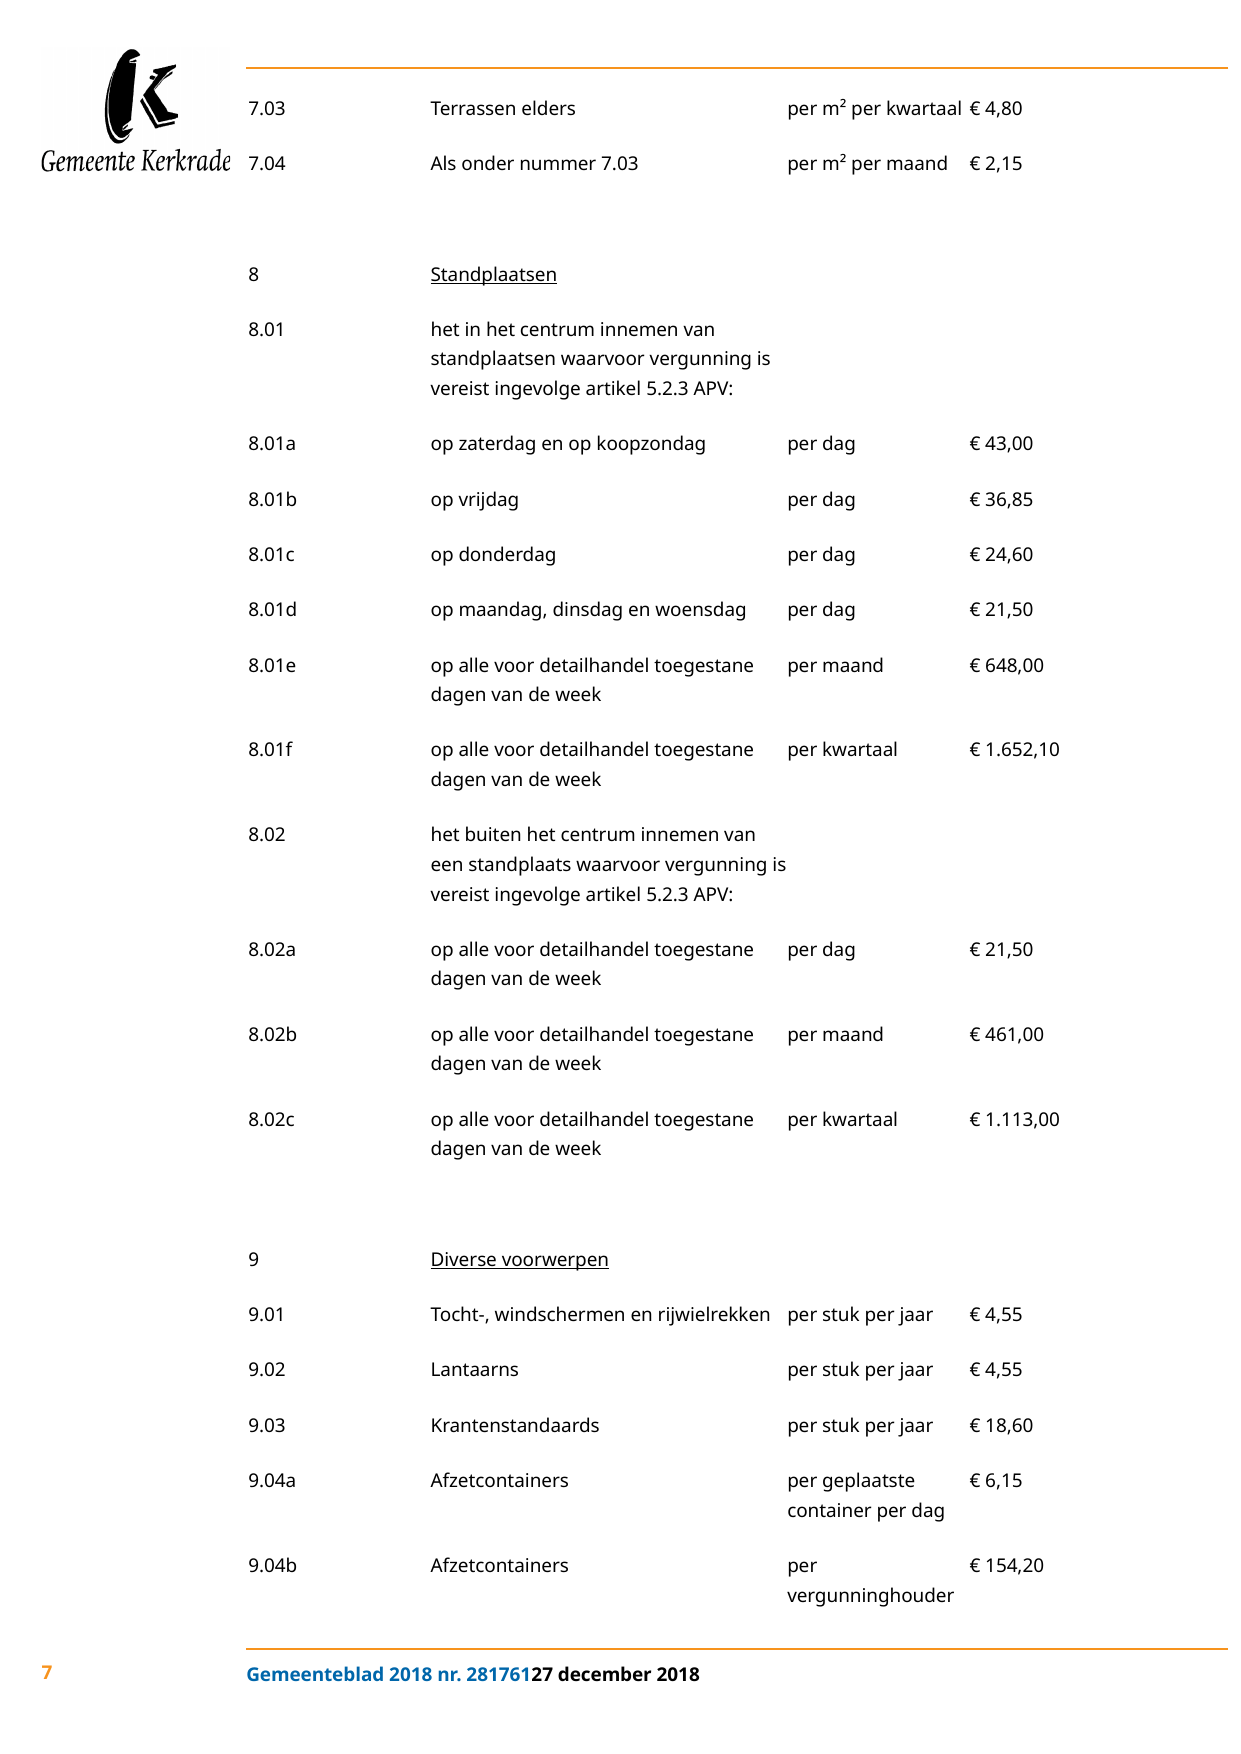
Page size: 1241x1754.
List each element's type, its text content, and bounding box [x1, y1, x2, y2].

table_cell [248, 1161, 430, 1216]
table_cell Als onder nummer 7.03 [430, 121, 787, 176]
table_cell op alle voor detailhandel toegestane dagen van de week [430, 622, 787, 707]
table_cell 9.04a [248, 1438, 430, 1523]
table_cell € 24,60 [969, 512, 1152, 567]
table_cell [969, 176, 1152, 231]
table_cell Tocht-, windschermen en rijwielrekken [430, 1272, 787, 1327]
table_cell 8.01b [248, 456, 430, 512]
table_cell [787, 286, 969, 401]
table_cell het in het centrum innemen van standplaatsen waarvoor vergunning is vereist ingevolge artikel 5.2.3 APV: [430, 286, 787, 401]
table_cell [969, 231, 1152, 286]
table_cell [787, 231, 969, 286]
table_cell 8.01 [248, 286, 430, 401]
table_cell € 4,80 [969, 95, 1152, 121]
table_cell Terrassen elders [430, 95, 787, 121]
table_cell 9.01 [248, 1272, 430, 1327]
table_cell [787, 792, 969, 906]
table_cell op vrijdag [430, 456, 787, 512]
table_cell Krantenstandaards [430, 1383, 787, 1438]
table_cell op donderdag [430, 512, 787, 567]
table_cell 8.01a [248, 401, 430, 456]
table_cell per kwartaal [787, 1076, 969, 1161]
table_cell € 18,60 [969, 1383, 1152, 1438]
table_cell per m² per kwartaal [787, 95, 969, 121]
table_cell € 2,15 [969, 121, 1152, 176]
table_cell [969, 1216, 1152, 1272]
table_cell 9.04b [248, 1523, 430, 1607]
picture [41, 47, 231, 172]
table_cell Lantaarns [430, 1327, 787, 1382]
table_cell Afzetcontainers [430, 1438, 787, 1523]
table_cell € 6,15 [969, 1438, 1152, 1523]
table_cell per m² per maand [787, 121, 969, 176]
table_cell € 1.113,00 [969, 1076, 1152, 1161]
table_cell € 36,85 [969, 456, 1152, 512]
table_cell € 4,55 [969, 1327, 1152, 1382]
table_cell Standplaatsen [430, 231, 787, 286]
table_cell [430, 176, 787, 231]
table_cell € 461,00 [969, 991, 1152, 1076]
table_cell [787, 1216, 969, 1272]
table_cell 8.02b [248, 991, 430, 1076]
table_cell Diverse voorwerpen [430, 1216, 787, 1272]
table_cell per stuk per jaar [787, 1327, 969, 1382]
table_cell op alle voor detailhandel toegestane dagen van de week [430, 991, 787, 1076]
table_cell per stuk per jaar [787, 1272, 969, 1327]
table_cell € 4,55 [969, 1272, 1152, 1327]
table_cell 9.03 [248, 1383, 430, 1438]
table_cell 8.01c [248, 512, 430, 567]
table_cell per dag [787, 512, 969, 567]
table_cell per geplaatste container per dag [787, 1438, 969, 1523]
table_cell [969, 286, 1152, 401]
table_cell per kwartaal [787, 707, 969, 792]
table_cell [969, 792, 1152, 906]
table_cell € 154,20 [969, 1523, 1152, 1607]
table_cell op alle voor detailhandel toegestane dagen van de week [430, 906, 787, 991]
table_cell 8.01d [248, 567, 430, 622]
table_cell per dag [787, 906, 969, 991]
table_cell € 1.652,10 [969, 707, 1152, 792]
table_cell 8.02a [248, 906, 430, 991]
table_cell [430, 1161, 787, 1216]
table_cell € 43,00 [969, 401, 1152, 456]
table_cell [969, 1161, 1152, 1216]
table_cell Afzetcontainers [430, 1523, 787, 1607]
table_cell per maand [787, 991, 969, 1076]
table_cell het buiten het centrum innemen van een standplaats waarvoor vergunning is vereist ingevolge artikel 5.2.3 APV: [430, 792, 787, 906]
table_cell 8.02 [248, 792, 430, 906]
table_cell 8.02c [248, 1076, 430, 1161]
table_cell per vergunninghouder [787, 1523, 969, 1607]
table_cell per dag [787, 401, 969, 456]
table_cell 8.01f [248, 707, 430, 792]
table_cell per maand [787, 622, 969, 707]
table_cell 7.04 [248, 121, 430, 176]
table_cell per dag [787, 567, 969, 622]
table_cell [787, 1161, 969, 1216]
table_cell per dag [787, 456, 969, 512]
table_cell per stuk per jaar [787, 1383, 969, 1438]
table_cell 8 [248, 231, 430, 286]
table_cell op zaterdag en op koopzondag [430, 401, 787, 456]
table_cell 7.03 [248, 95, 430, 121]
table_cell € 648,00 [969, 622, 1152, 707]
table_cell op alle voor detailhandel toegestane dagen van de week [430, 707, 787, 792]
table_cell [248, 176, 430, 231]
table_cell 9.02 [248, 1327, 430, 1382]
table_cell 9 [248, 1216, 430, 1272]
table_cell 8.01e [248, 622, 430, 707]
table_cell [787, 176, 969, 231]
table_cell op maandag, dinsdag en woensdag [430, 567, 787, 622]
table_cell € 21,50 [969, 567, 1152, 622]
table_cell € 21,50 [969, 906, 1152, 991]
table_cell op alle voor detailhandel toegestane dagen van de week [430, 1076, 787, 1161]
